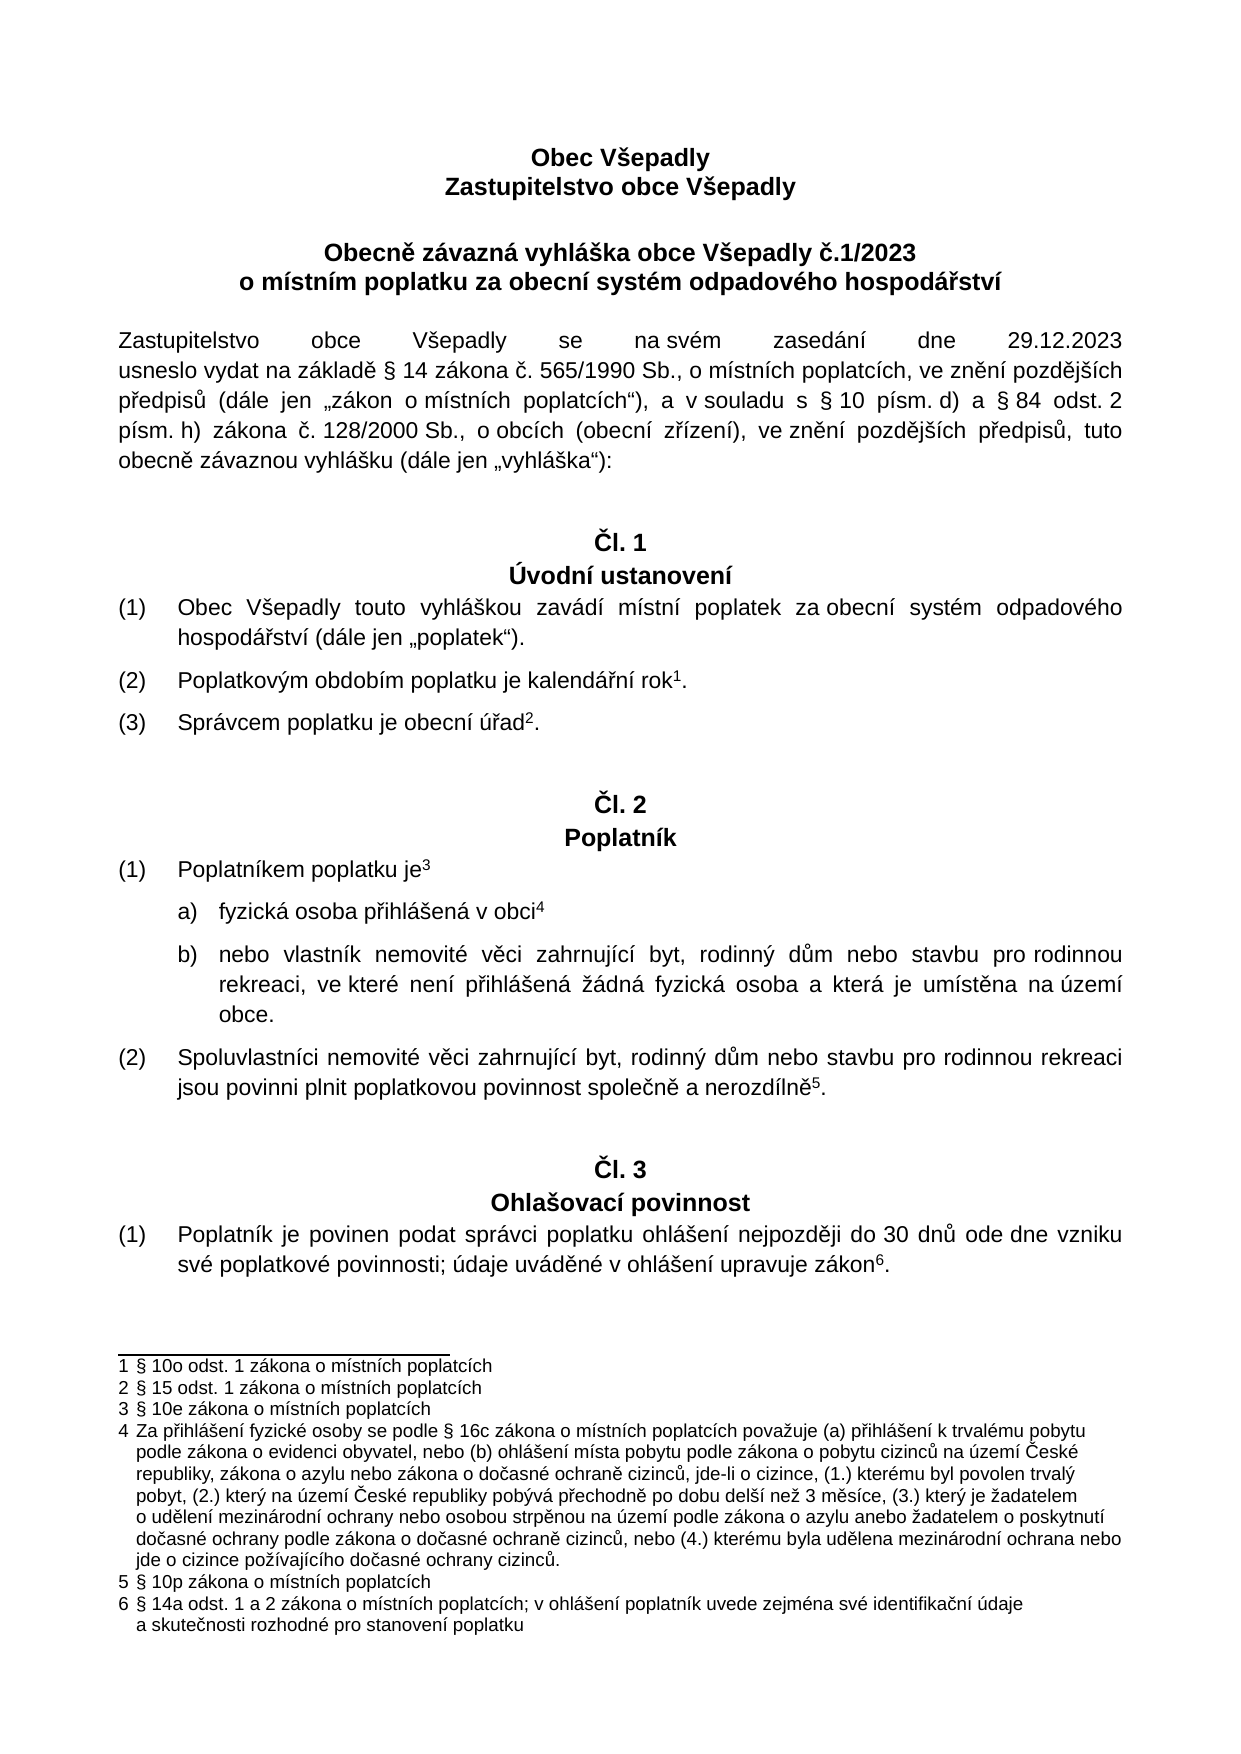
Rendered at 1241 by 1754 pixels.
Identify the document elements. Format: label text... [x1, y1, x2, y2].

text Obec Všepadly Zastupitelstvo obce Všepadly [118, 143, 1122, 201]
list Správcem poplatku je obecní úřad. [118, 709, 1122, 736]
list Poplatník je povinen podat správci poplatku ohlášení nejpozději do 30 dnů ode dne vzniku své poplatkové povinnosti; údaje uváděné v ohlášení upravuje zákon. [118, 1221, 1122, 1277]
list § 10p zákona o místních poplatcích [118, 1571, 1122, 1592]
subtitle Čl. 2 Poplatník [118, 789, 1122, 851]
list Poplatníkem poplatku je [118, 856, 1122, 882]
list Obec Všepadly touto vyhláškou zavádí místní poplatek za obecní systém odpadového hospodářství (dále jen „poplatek“). [118, 594, 1122, 650]
list § 10o odst. 1 zákona o místních poplatcích [118, 1355, 1122, 1377]
text Zastupitelstvo obce Všepadly se na svém zasedání dne 29.12.2023 usneslo vydat na základě § 14 zákona č. 565/1990 Sb., o místních poplatcích, ve znění pozdějších předpisů (dále jen „zákon o místních poplatcích“), a v souladu s § 10 písm. d) a § 84 odst. 2 písm. h) zákona č. 128/2000 Sb., o obcích (obecní zřízení), ve znění pozdějších předpisů, tuto obecně závaznou vyhlášku (dále jen „vyhláška“): [118, 327, 1122, 474]
list nebo vlastník nemovité věci zahrnující byt, rodinný dům nebo stavbu pro rodinnou rekreaci, ve které není přihlášená žádná fyzická osoba a která je umístěna na území obce. [177, 941, 1122, 1028]
list Za přihlášení fyzické osoby se podle § 16c zákona o místních poplatcích považuje (a) přihlášení k trvalému pobytu podle zákona o evidenci obyvatel, nebo (b) ohlášení místa pobytu podle zákona o pobytu cizinců na území České republiky, zákona o azylu nebo zákona o dočasné ochraně cizinců, jde-li o cizince, (1.) kterému byl povolen trvalý pobyt, (2.) který na území České republiky pobývá přechodně po dobu delší než 3 měsíce, (3.) který je žadatelem o udělení mezinárodní ochrany nebo osobou strpěnou na území podle zákona o azylu anebo žadatelem o poskytnutí dočasné ochrany podle zákona o dočasné ochraně cizinců, nebo (4.) kterému byla udělena mezinárodní ochrana nebo jde o cizince požívajícího dočasné ochrany cizinců. [118, 1420, 1122, 1571]
list fyzická osoba přihlášená v obci [177, 898, 1122, 925]
subtitle Čl. 3 Ohlašovací povinnost [118, 1154, 1122, 1216]
list Poplatkovým obdobím poplatku je kalendářní rok. [118, 667, 1122, 693]
subtitle Čl. 1 Úvodní ustanovení [118, 528, 1122, 589]
list § 15 odst. 1 zákona o místních poplatcích [118, 1377, 1122, 1398]
list § 10e zákona o místních poplatcích [118, 1398, 1122, 1420]
list § 14a odst. 1 a 2 zákona o místních poplatcích; v ohlášení poplatník uvede zejména své identifikační údaje a skutečnosti rozhodné pro stanovení poplatku [118, 1592, 1122, 1635]
subtitle Obecně závazná vyhláška obce Všepadly č.1/2023 o místním poplatku za obecní systém odpadového hospodářství [118, 238, 1122, 295]
list Spoluvlastníci nemovité věci zahrnující byt, rodinný dům nebo stavbu pro rodinnou rekreaci jsou povinni plnit poplatkovou povinnost společně a nerozdílně. [118, 1044, 1122, 1101]
